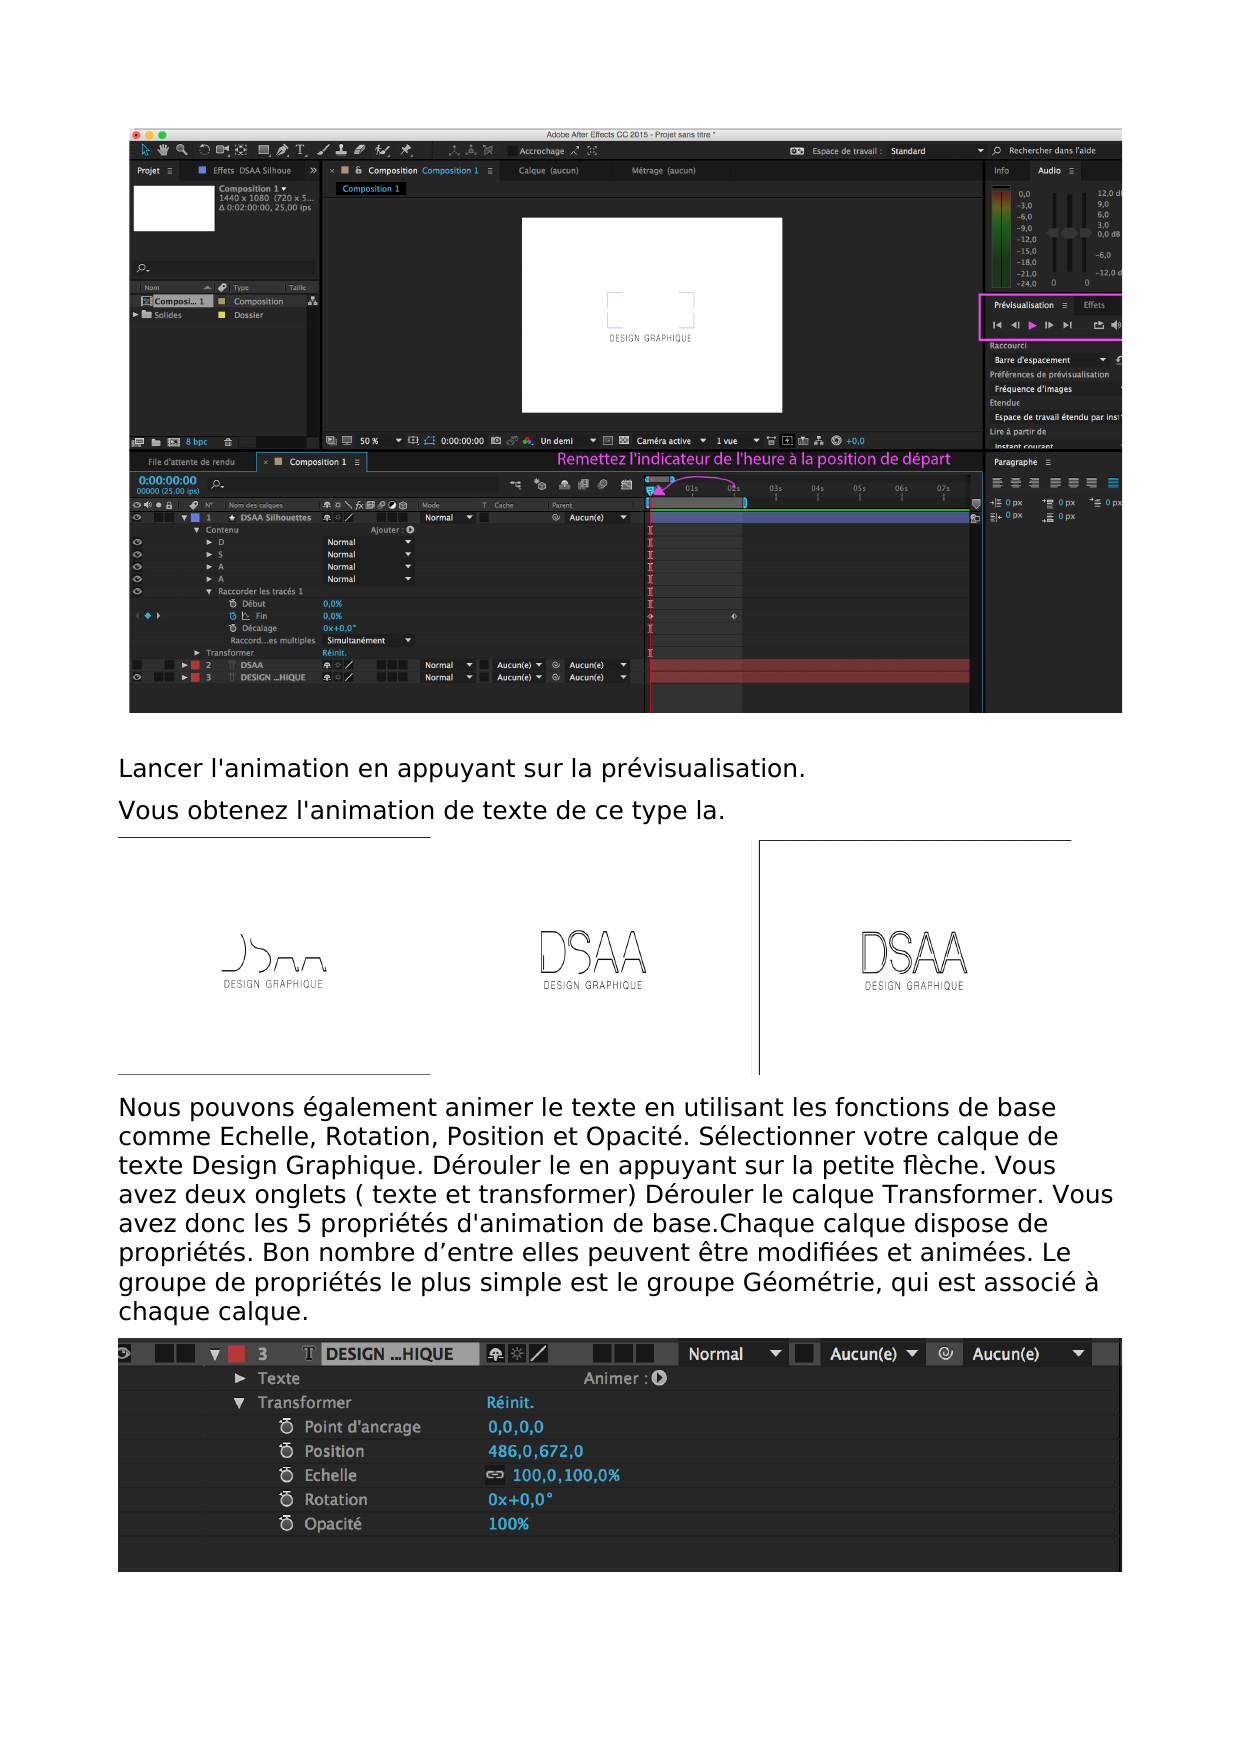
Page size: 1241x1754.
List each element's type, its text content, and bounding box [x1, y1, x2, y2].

picture [118, 837, 431, 1075]
text Nous pouvons également animer le texte en utilisant les fonctions de base comme Echelle, Rotation, Position et Opacité. Sélectionner votre calque de texte Design Graphique. Dérouler le en appuyant sur la petite flèche. Vous avez deux onglets ( texte et transformer) Dérouler le calque Transformer. Vous avez donc les 5 propriétés d'animation de base.Chaque calque dispose de propriétés. Bon nombre d’entre elles peuvent être modifiées et animées. Le groupe de propriétés le plus simple est le groupe Géométrie, qui est associé à chaque calque. [118, 1093, 1122, 1326]
picture [758, 840, 1072, 1075]
picture [118, 1338, 1123, 1572]
picture [118, 118, 1123, 713]
picture [438, 840, 752, 1075]
text Lancer l'animation en appuyant sur la prévisualisation. [118, 754, 1122, 783]
text Vous obtenez l'animation de texte de ce type la. [118, 796, 1122, 825]
